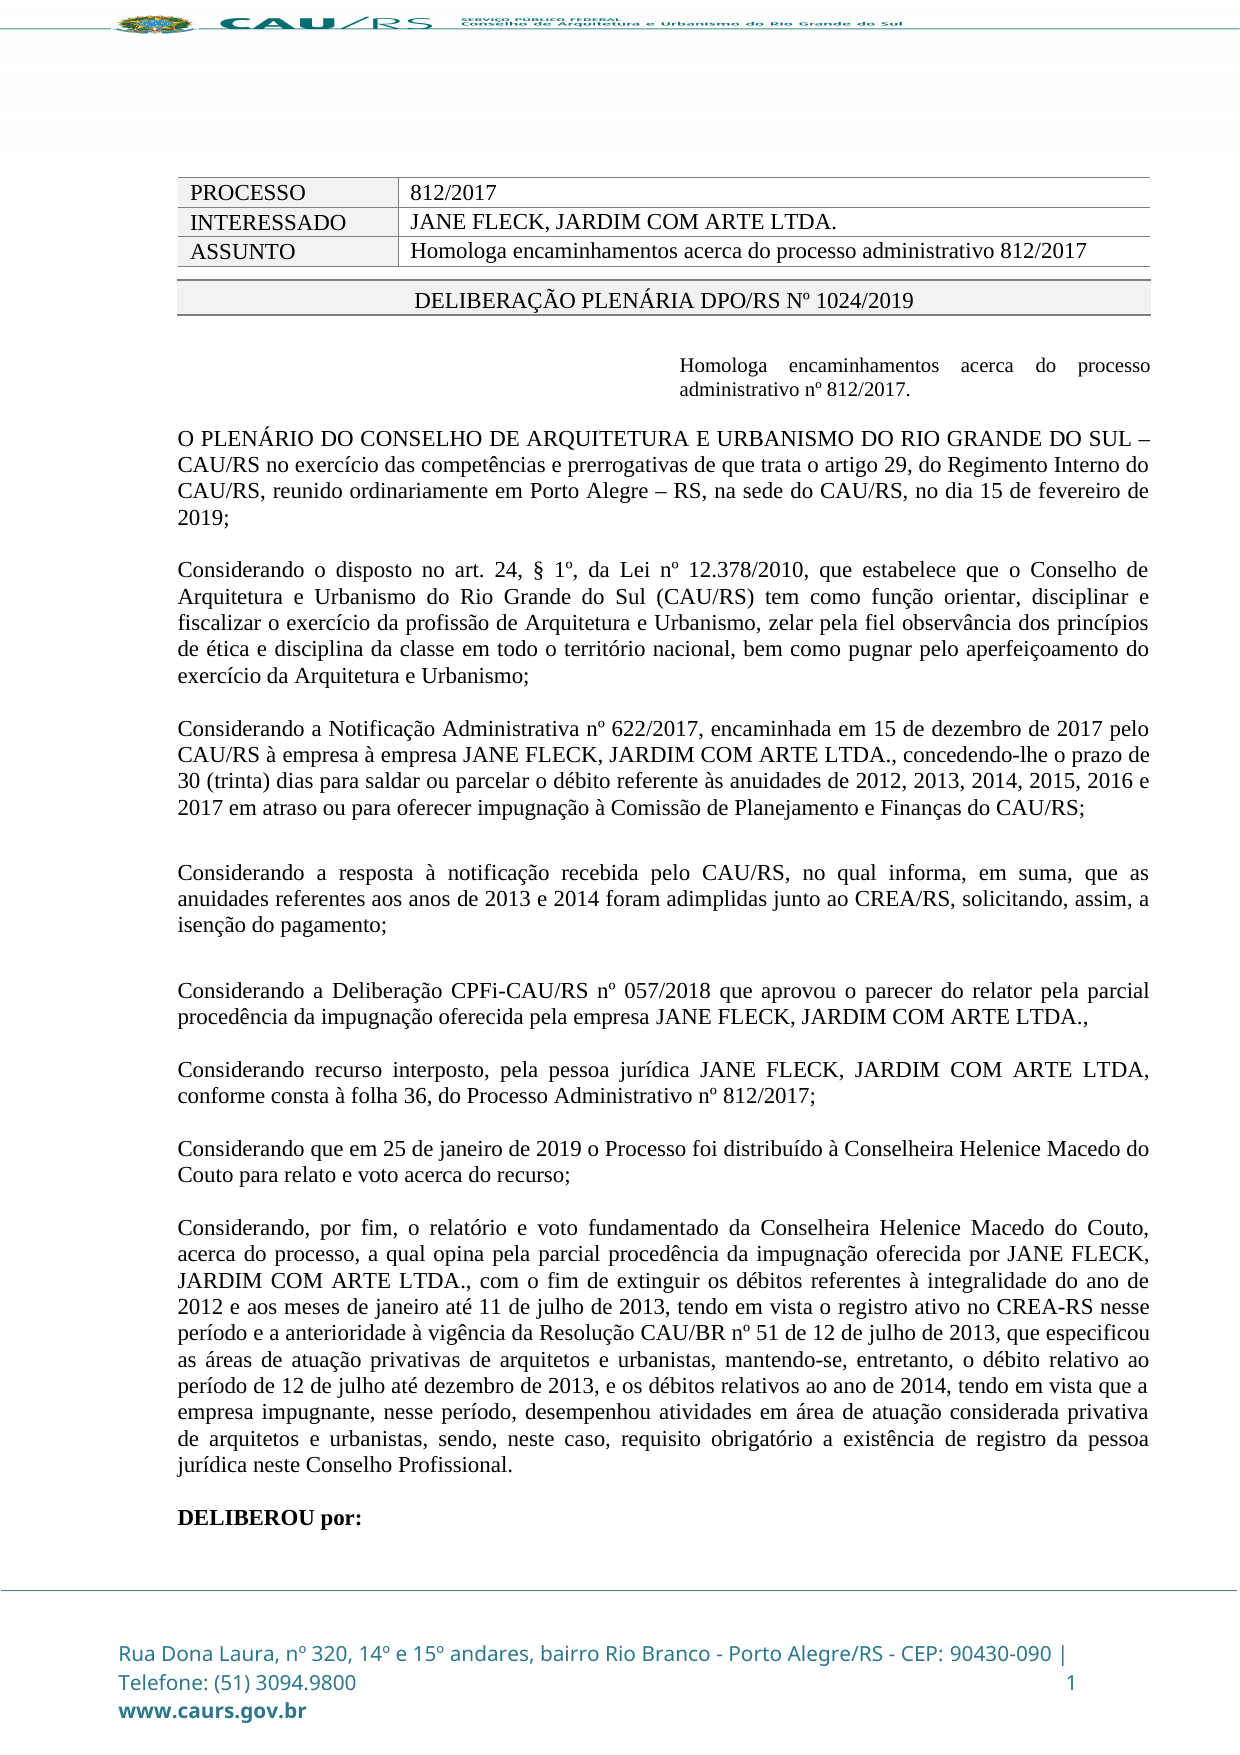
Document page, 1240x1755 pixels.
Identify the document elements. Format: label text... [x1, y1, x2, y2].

list Considerando a resposta à notificação recebida pelo CAU/RS, no qual informa, em suma, que as anuidades referentes aos anos de 2013 e 2014 foram adimplidas junto ao CREA/RS, solicitando, assim, a isenção do pagamento; [177, 859, 1151, 938]
table_header PROCESSO [178, 178, 398, 207]
table_cell Homologa encaminhamentos acerca do processo administrativo 812/2017 [399, 237, 1150, 266]
table_header 812/2017 [399, 178, 1150, 207]
text O PLENÁRIO DO CONSELHO DE ARQUITETURA E URBANISMO DO RIO GRANDE DO SUL – CAU/RS no exercício das competências e prerrogativas de que trata o artigo 29, do Regimento Interno do CAU/RS, reunido ordinariamente em Porto Alegre – RS, na sede do CAU/RS, no dia 15 de fevereiro de 2019; [177, 425, 1151, 530]
text DELIBERAÇÃO PLENÁRIA DPO/RS Nº 1024/2019 [177, 281, 1151, 314]
text Considerando que em 25 de janeiro de 2019 o Processo foi distribuído à Conselheira Helenice Macedo do Couto para relato e voto acerca do recurso; [177, 1135, 1151, 1188]
text Homologa encaminhamentos acerca do processo administrativo nº 812/2017. [679, 352, 1151, 401]
text Considerando recurso interposto, pela pessoa jurídica JANE FLECK, JARDIM COM ARTE LTDA, conforme consta à folha 36, do Processo Administrativo nº 812/2017; [177, 1056, 1151, 1108]
text Considerando a Deliberação CPFi-CAU/RS nº 057/2018 que aprovou o parecer do relator pela parcial procedência da impugnação oferecida pela empresa JANE FLECK, JARDIM COM ARTE LTDA., [177, 977, 1151, 1029]
table_cell INTERESSADO [178, 208, 398, 236]
text DELIBEROU por: [177, 1504, 1151, 1530]
table_cell ASSUNTO [178, 237, 398, 266]
text Considerando a Notificação Administrativa nº 622/2017, encaminhada em 15 de dezembro de 2017 pelo CAU/RS à empresa à empresa JANE FLECK, JARDIM COM ARTE LTDA., concedendo-lhe o prazo de 30 (trinta) dias para saldar ou parcelar o débito referente às anuidades de 2012, 2013, 2014, 2015, 2016 e 2017 em atraso ou para oferecer impugnação à Comissão de Planejamento e Finanças do CAU/RS; [177, 714, 1151, 820]
table_cell JANE FLECK, JARDIM COM ARTE LTDA. [399, 208, 1150, 236]
text Considerando o disposto no art. 24, § 1º, da Lei nº 12.378/2010, que estabelece que o Conselho de Arquitetura e Urbanismo do Rio Grande do Sul (CAU/RS) tem como função orientar, disciplinar e fiscalizar o exercício da profissão de Arquitetura e Urbanismo, zelar pela fiel observância dos princípios de ética e disciplina da classe em todo o território nacional, bem como pugnar pelo aperfeiçoamento do exercício da Arquitetura e Urbanismo; [177, 556, 1151, 688]
text Considerando, por fim, o relatório e voto fundamentado da Conselheira Helenice Macedo do Couto, acerca do processo, a qual opina pela parcial procedência da impugnação oferecida por JANE FLECK, JARDIM COM ARTE LTDA., com o fim de extinguir os débitos referentes à integralidade do ano de 2012 e aos meses de janeiro até 11 de julho de 2013, tendo em vista o registro ativo no CREA-RS nesse período e a anterioridade à vigência da Resolução CAU/BR nº 51 de 12 de julho de 2013, que especificou as áreas de atuação privativas de arquitetos e urbanistas, mantendo-se, entretanto, o débito relativo ao período de 12 de julho até dezembro de 2013, e os débitos relativos ao ano de 2014, tendo em vista que a empresa impugnante, nesse período, desempenhou atividades em área de atuação considerada privativa de arquitetos e urbanistas, sendo, neste caso, requisito obrigatório a existência de registro da pessoa jurídica neste Conselho Profissional. [177, 1214, 1151, 1477]
